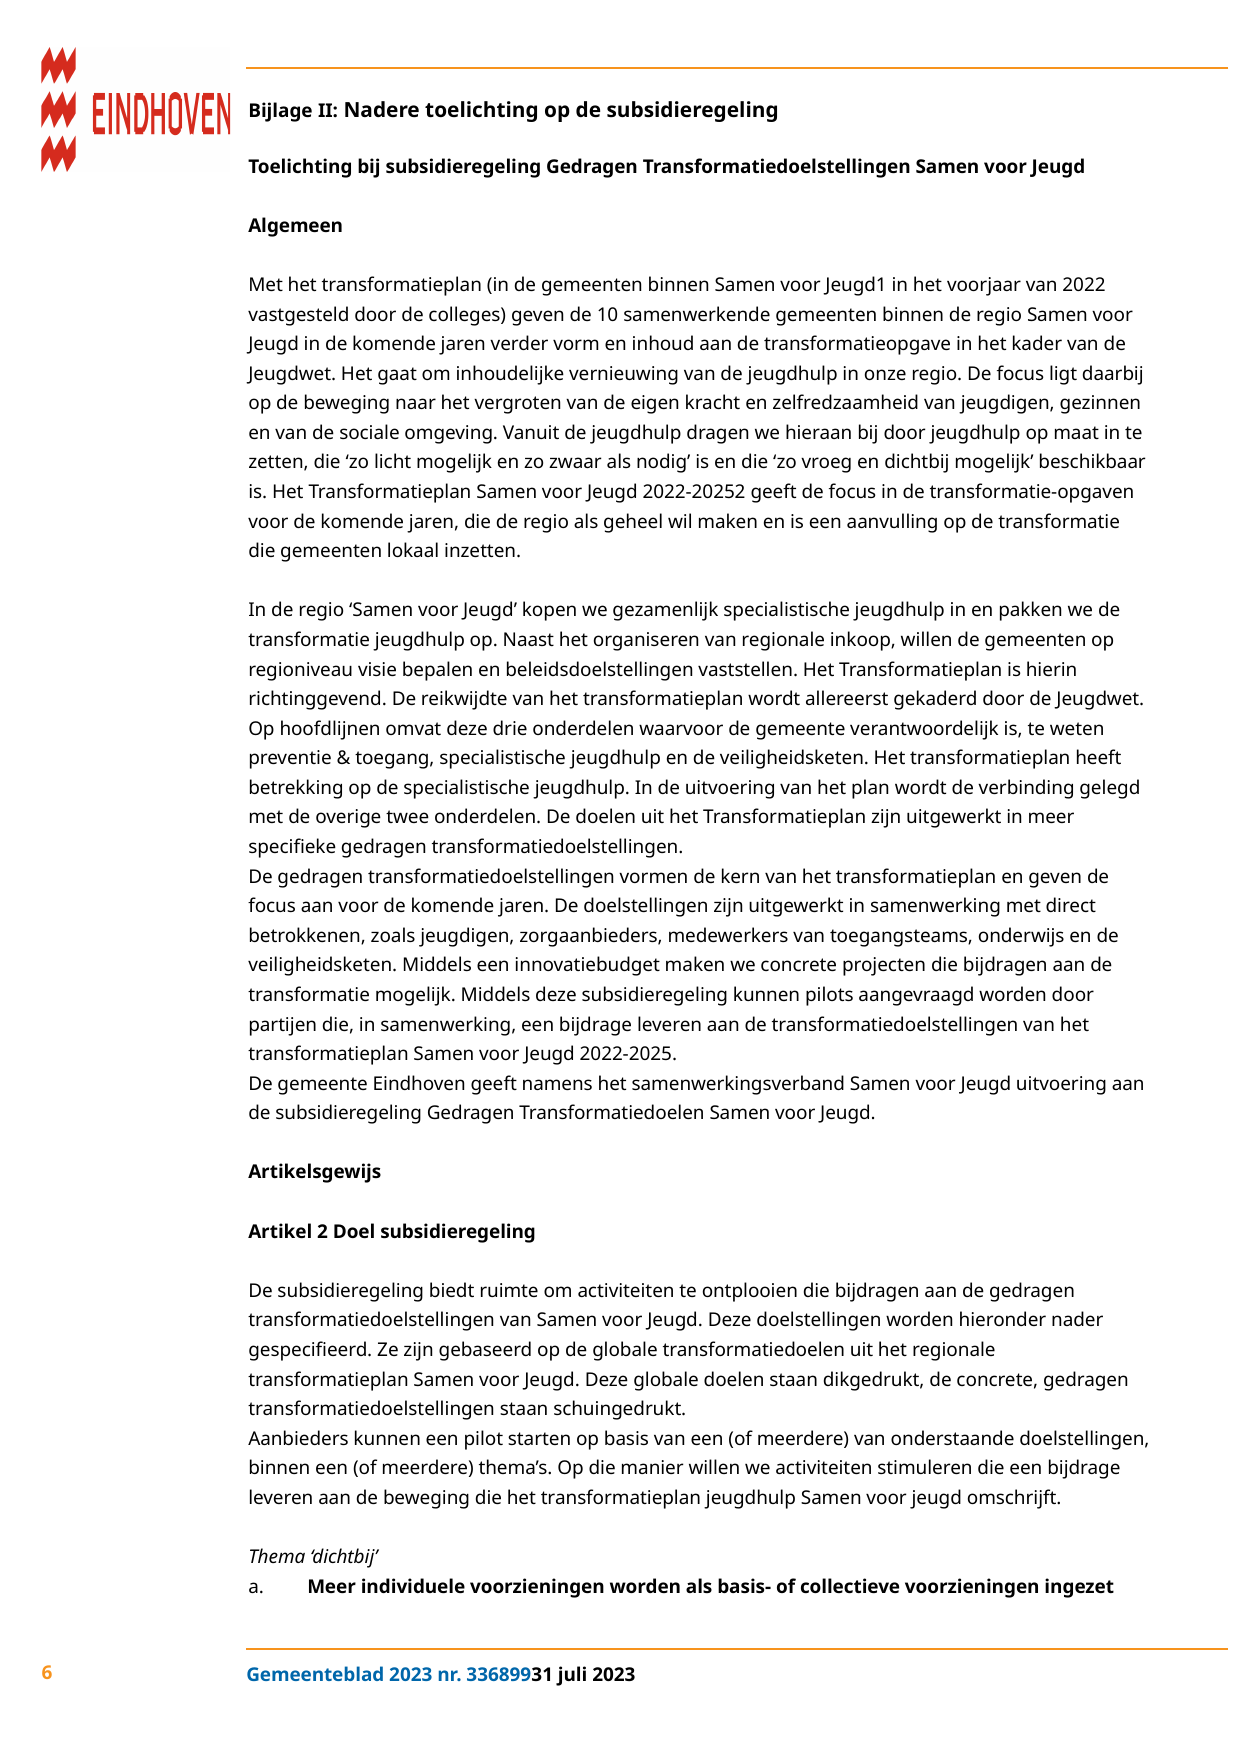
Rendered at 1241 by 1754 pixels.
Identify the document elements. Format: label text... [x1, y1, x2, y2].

text Aanbieders kunnen een pilot starten op basis van een (of meerdere) van onderstaande doelstellingen, binnen een (of meerdere) thema’s. Op die manier willen we activiteiten stimuleren die een bijdrage leveren aan de beweging die het transformatieplan jeugdhulp Samen voor jeugd omschrijft. [248, 1425, 1152, 1510]
text Toelichting bij subsidieregeling Gedragen Transformatiedoelstellingen Samen voor Jeugd [248, 153, 1152, 179]
text In de regio ‘Samen voor Jeugd’ kopen we gezamenlijk specialistische jeugdhulp in en pakken we de transformatie jeugdhulp op. Naast het organiseren van regionale inkoop, willen de gemeenten op regioniveau visie bepalen en beleidsdoelstellingen vaststellen. Het Transformatieplan is hierin richtinggevend. De reikwijdte van het transformatieplan wordt allereerst gekaderd door de Jeugdwet. Op hoofdlijnen omvat deze drie onderdelen waarvoor de gemeente verantwoordelijk is, te weten preventie & toegang, specialistische jeugdhulp en de veiligheidsketen. Het transformatieplan heeft betrekking op de specialistische jeugdhulp. In de uitvoering van het plan wordt de verbinding gelegd met de overige twee onderdelen. De doelen uit het Transformatieplan zijn uitgewerkt in meer specifieke gedragen transformatiedoelstellingen. [248, 597, 1152, 859]
text Bijlage II: Nadere toelichting op de subsidieregeling [248, 95, 1152, 123]
text Met het transformatieplan (in de gemeenten binnen Samen voor Jeugd1 in het voorjaar van 2022 vastgesteld door de colleges) geven de 10 samenwerkende gemeenten binnen de regio Samen voor Jeugd in de komende jaren verder vorm en inhoud aan de transformatieopgave in het kader van de Jeugdwet. Het gaat om inhoudelijke vernieuwing van de jeugdhulp in onze regio. De focus ligt daarbij op de beweging naar het vergroten van de eigen kracht en zelfredzaamheid van jeugdigen, gezinnen en van de sociale omgeving. Vanuit de jeugdhulp dragen we hieraan bij door jeugdhulp op maat in te zetten, die ‘zo licht mogelijk en zo zwaar als nodig’ is en die ‘zo vroeg en dichtbij mogelijk’ beschikbaar is. Het Transformatieplan Samen voor Jeugd 2022-20252 geeft de focus in de transformatie-opgaven voor de komende jaren, die de regio als geheel wil maken en is een aanvulling op de transformatie die gemeenten lokaal inzetten. [248, 271, 1152, 563]
text Artikelsgewijs [248, 1159, 1152, 1184]
text De subsidieregeling biedt ruimte om activiteiten te ontplooien die bijdragen aan de gedragen transformatiedoelstellingen van Samen voor Jeugd. Deze doelstellingen worden hieronder nader gespecifieerd. Ze zijn gebaseerd op de globale transformatiedoelen uit het regionale transformatieplan Samen voor Jeugd. Deze globale doelen staan dikgedrukt, de concrete, gedragen transformatiedoelstellingen staan schuingedrukt. [248, 1277, 1152, 1421]
text Thema ‘dichtbij’ [248, 1543, 1152, 1569]
text De gemeente Eindhoven geeft namens het samenwerkingsverband Samen voor Jeugd uitvoering aan de subsidieregeling Gedragen Transformatiedoelen Samen voor Jeugd. [248, 1070, 1152, 1125]
picture [41, 47, 231, 172]
text De gedragen transformatiedoelstellingen vormen de kern van het transformatieplan en geven de focus aan voor de komende jaren. De doelstellingen zijn uitgewerkt in samenwerking met direct betrokkenen, zoals jeugdigen, zorgaanbieders, medewerkers van toegangsteams, onderwijs en de veiligheidsketen. Middels een innovatiebudget maken we concrete projecten die bijdragen aan de transformatie mogelijk. Middels deze subsidieregeling kunnen pilots aangevraagd worden door partijen die, in samenwerking, een bijdrage leveren aan de transformatiedoelstellingen van het transformatieplan Samen voor Jeugd 2022-2025. [248, 863, 1152, 1066]
text Artikel 2 Doel subsidieregeling [248, 1218, 1152, 1244]
list Meer individuele voorzieningen worden als basis- of collectieve voorzieningen ingezet [248, 1573, 1152, 1599]
text Algemeen [248, 212, 1152, 238]
